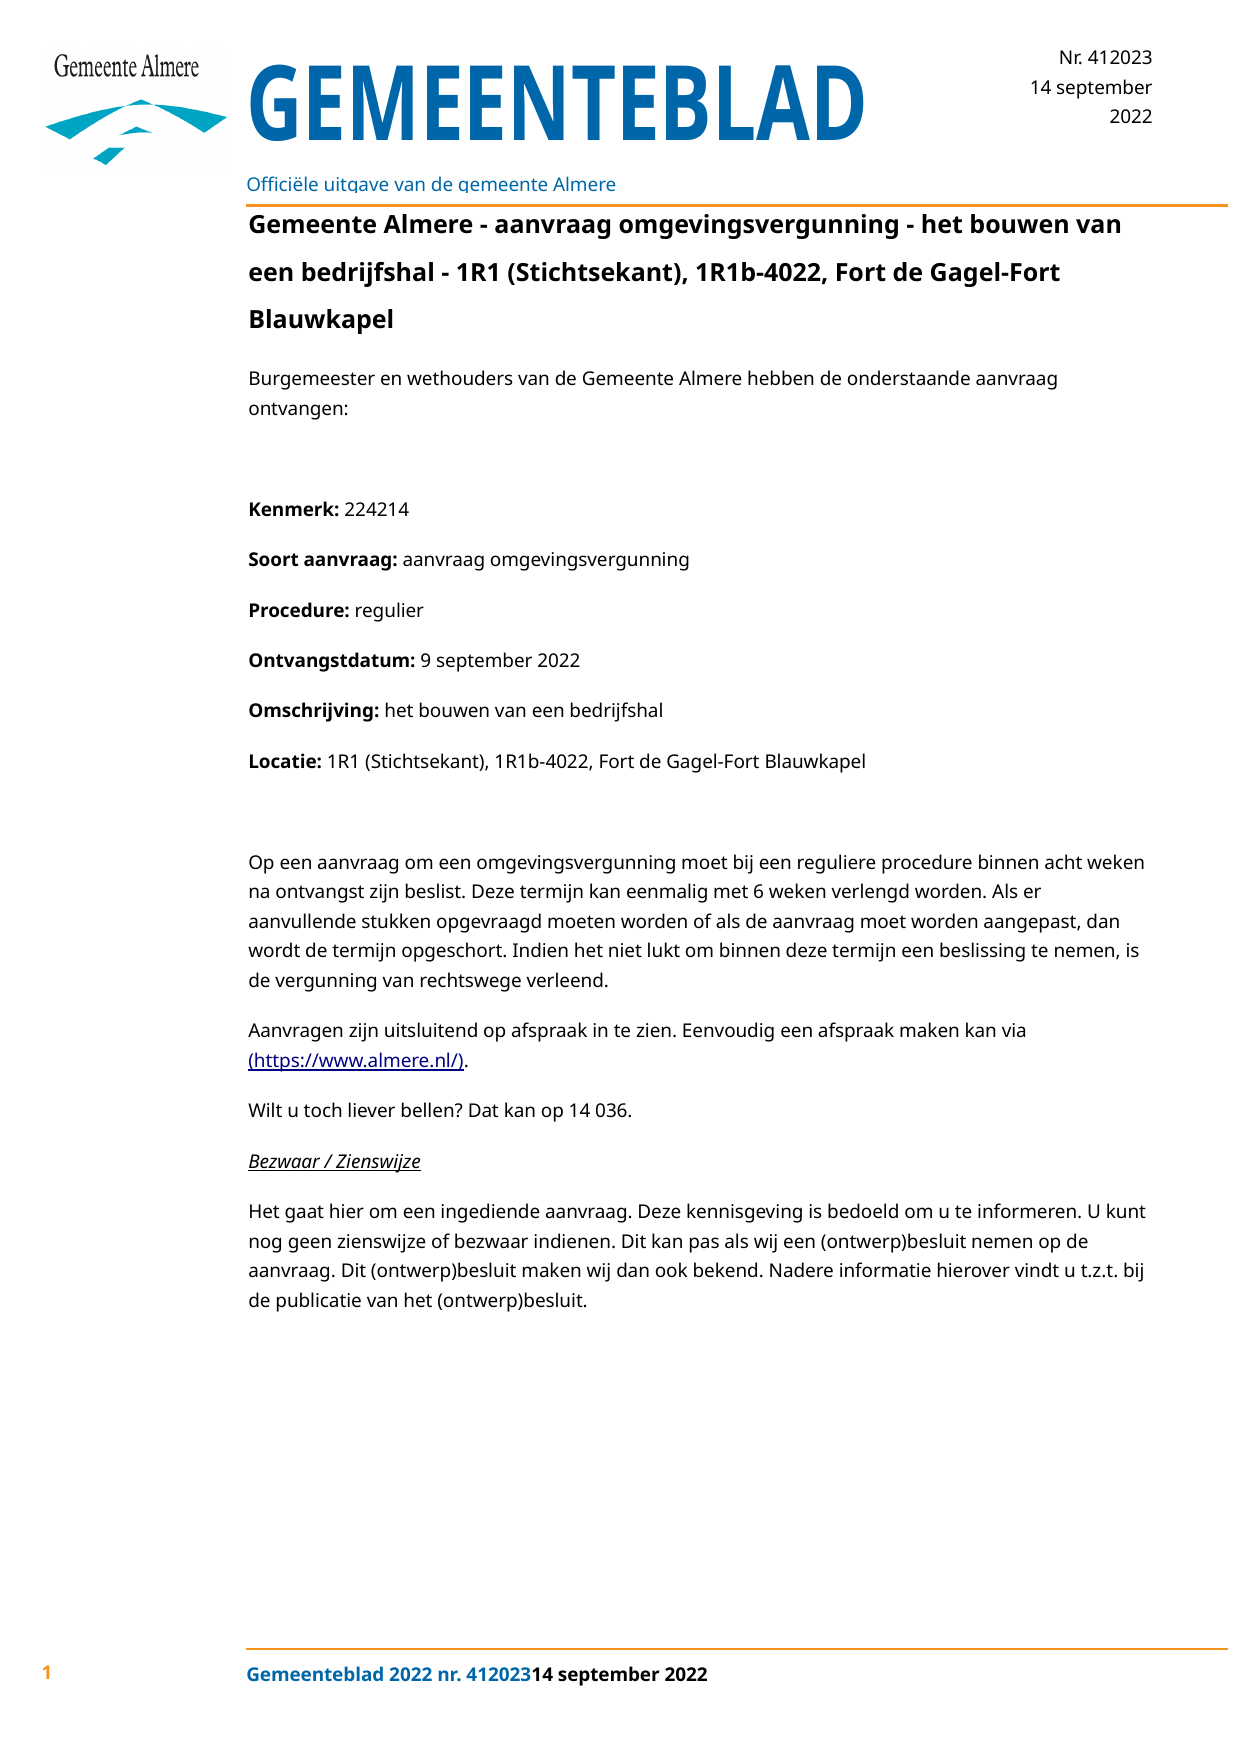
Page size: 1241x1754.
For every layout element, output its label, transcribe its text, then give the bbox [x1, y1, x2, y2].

text Soort aanvraag: aanvraag omgevingsvergunning [248, 546, 1152, 572]
text Kenmerk: 224214 [248, 496, 1152, 522]
text Gemeente Almere - aanvraag omgevingsvergunning - het bouwen van een bedrijfshal - 1R1 (Stichtsekant), 1R1b-4022, Fort de Gagel-Fort Blauwkapel [248, 207, 1152, 336]
text Omschrijving: het bouwen van een bedrijfshal [248, 698, 1152, 723]
picture [41, 47, 231, 172]
text Burgemeester en wethouders van de Gemeente Almere hebben de onderstaande aanvraag ontvangen: [248, 366, 1152, 421]
text Locatie: 1R1 (Stichtsekant), 1R1b-4022, Fort de Gagel-Fort Blauwkapel [248, 748, 1152, 774]
text Wilt u toch liever bellen? Dat kan op 14 036. [248, 1098, 1152, 1123]
text Ontvangstdatum: 9 september 2022 [248, 647, 1152, 673]
text Op een aanvraag om een omgevingsvergunning moet bij een reguliere procedure binnen acht weken na ontvangst zijn beslist. Deze termijn kan eenmalig met 6 weken verlengd worden. Als er aanvullende stukken opgevraagd moeten worden of als de aanvraag moet worden aangepast, dan wordt de termijn opgeschort. Indien het niet lukt om binnen deze termijn een beslissing te nemen, is de vergunning van rechtswege verleend. [248, 849, 1152, 993]
text Procedure: regulier [248, 597, 1152, 622]
text Aanvragen zijn uitsluitend op afspraak in te zien. Eenvoudig een afspraak maken kan via (https://www.almere.nl/). [248, 1018, 1152, 1073]
text Het gaat hier om een ingediende aanvraag. Deze kennisgeving is bedoeld om u te informeren. U kunt nog geen zienswijze of bezwaar indienen. Dit kan pas als wij een (ontwerp)besluit nemen op de aanvraag. Dit (ontwerp)besluit maken wij dan ook bekend. Nadere informatie hierover vindt u t.z.t. bij de publicatie van het (ontwerp)besluit. [248, 1198, 1152, 1313]
text Bezwaar / Zienswijze [248, 1148, 1152, 1174]
